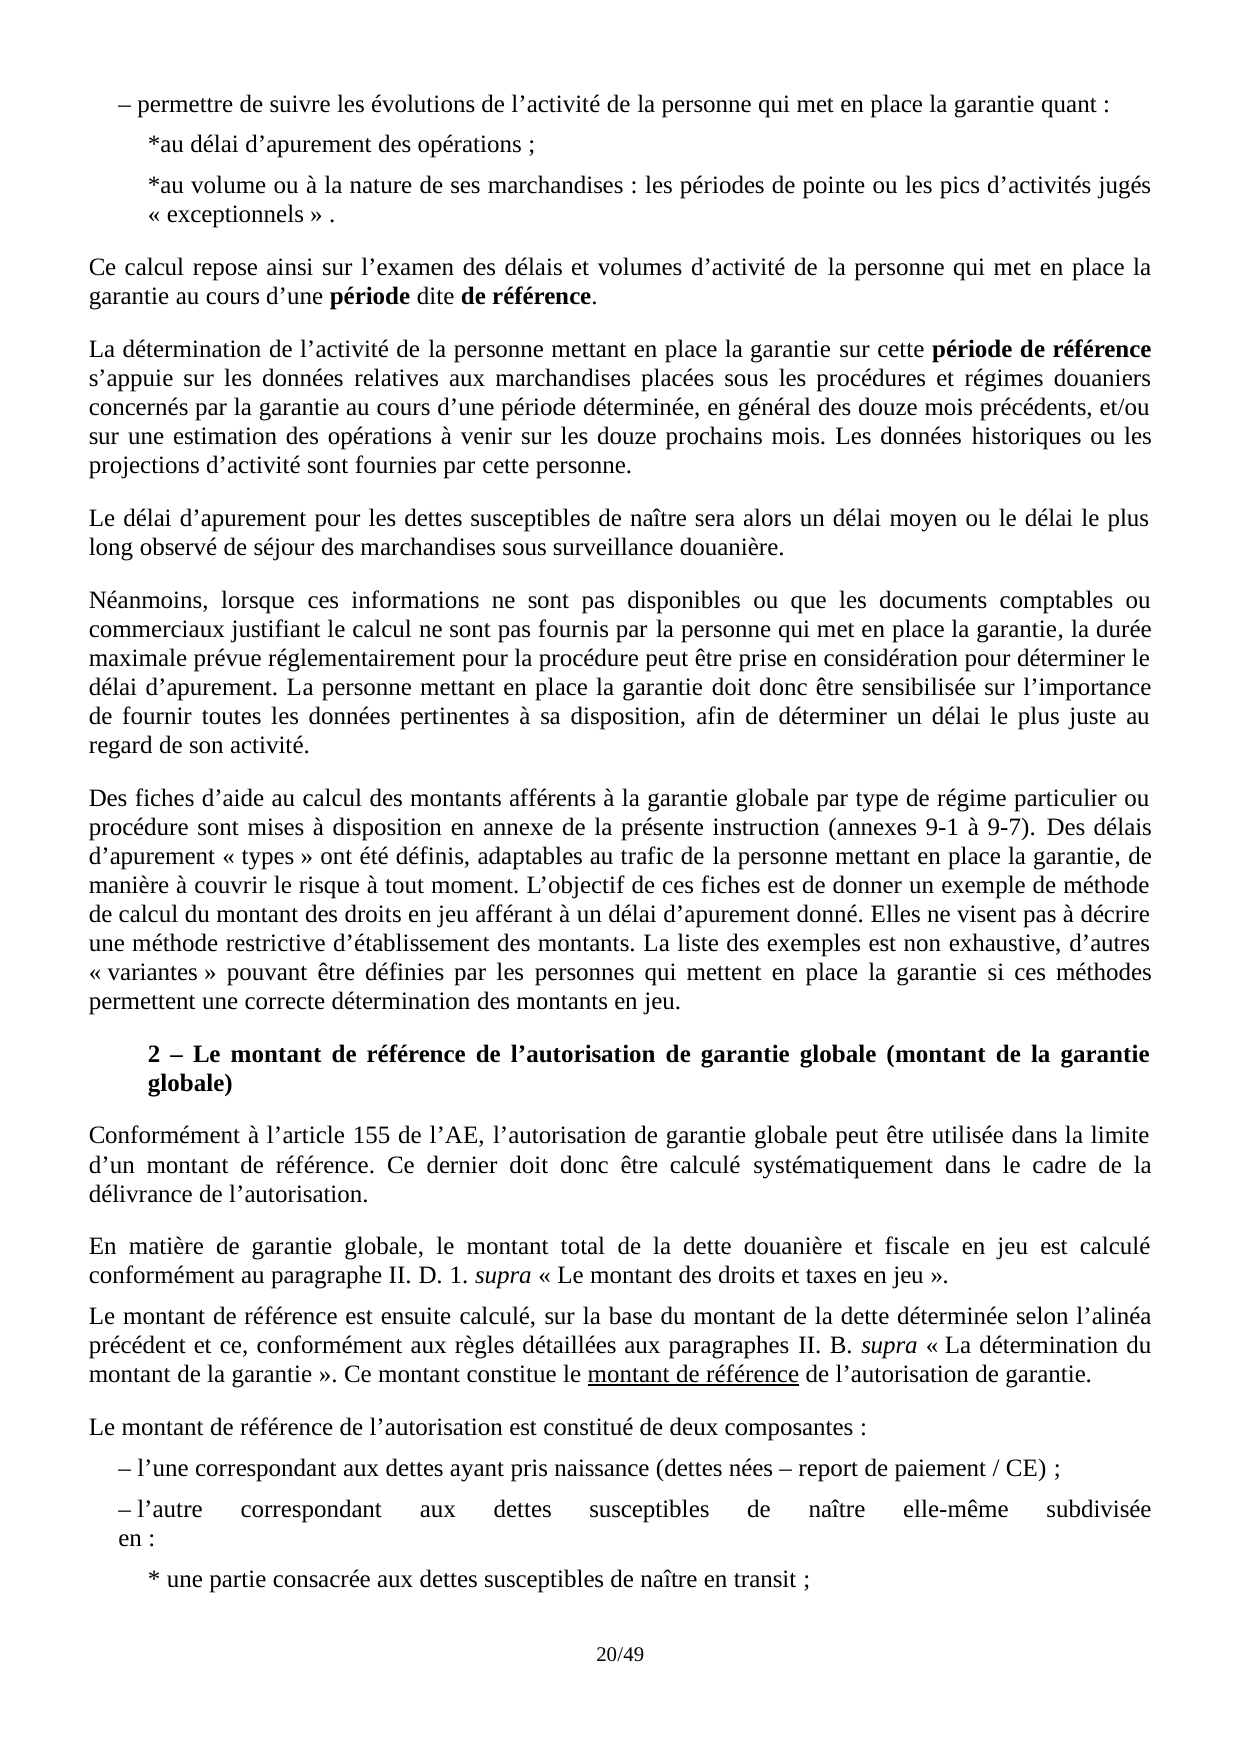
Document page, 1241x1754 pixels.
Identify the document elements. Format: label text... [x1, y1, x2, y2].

text En matière de garantie globale, le montant total de la dette douanière et fiscale en jeu est calculé conformément au paragraphe II. D. 1. supra « Le montant des droits et taxes en jeu ». [88, 1231, 1152, 1289]
text Ce calcul repose ainsi sur l’examen des délais et volumes d’activité de la personne qui met en place la garantie au cours d’une période dite de référence. [88, 252, 1152, 310]
text – l’autre correspondant aux dettes susceptibles de naître elle-même subdivisée en : [118, 1494, 1152, 1552]
text Le délai d’apurement pour les dettes susceptibles de naître sera alors un délai moyen ou le délai le plus long observé de séjour des marchandises sous surveillance douanière. [88, 503, 1152, 561]
text – permettre de suivre les évolutions de l’activité de la personne qui met en place la garantie quant : [118, 88, 1152, 118]
text *au volume ou à la nature de ses marchandises : les périodes de pointe ou les pics d’activités jugés « exceptionnels » . [148, 170, 1152, 228]
text * une partie consacrée aux dettes susceptibles de naître en transit ; [148, 1563, 1152, 1593]
text *au délai d’apurement des opérations ; [148, 129, 1152, 158]
text Conformément à l’article 155 de l’AE, l’autorisation de garantie globale peut être utilisée dans la limite d’un montant de référence. Ce dernier doit donc être calculé systématiquement dans le cadre de la délivrance de l’autorisation. [88, 1120, 1152, 1208]
text Des fiches d’aide au calcul des montants afférents à la garantie globale par type de régime particulier ou procédure sont mises à disposition en annexe de la présente instruction (annexes 9-1 à 9-7). Des délais d’apurement « types » ont été définis, adaptables au trafic de la personne mettant en place la garantie, de manière à couvrir le risque à tout moment. L’objectif de ces fiches est de donner un exemple de méthode de calcul du montant des droits en jeu afférant à un délai d’apurement donné. Elles ne visent pas à décrire une méthode restrictive d’établissement des montants. La liste des exemples est non exhaustive, d’autres « variantes » pouvant être définies par les personnes qui mettent en place la garantie si ces méthodes permettent une correcte détermination des montants en jeu. [88, 782, 1152, 1015]
subtitle 2 – Le montant de référence de l’autorisation de garantie globale (montant de la garantie globale) [148, 1039, 1152, 1097]
text Néanmoins, lorsque ces informations ne sont pas disponibles ou que les documents comptables ou commerciaux justifiant le calcul ne sont pas fournis par la personne qui met en place la garantie, la durée maximale prévue réglementairement pour la procédure peut être prise en considération pour déterminer le délai d’apurement. La personne mettant en place la garantie doit donc être sensibilisée sur l’importance de fournir toutes les données pertinentes à sa disposition, afin de déterminer un délai le plus juste au regard de son activité. [88, 584, 1152, 759]
text La détermination de l’activité de la personne mettant en place la garantie sur cette période de référence s’appuie sur les données relatives aux marchandises placées sous les procédures et régimes douaniers concernés par la garantie au cours d’une période déterminée, en général des douze mois précédents, et/ou sur une estimation des opérations à venir sur les douze prochains mois. Les données historiques ou les projections d’activité sont fournies par cette personne. [88, 334, 1152, 479]
text Le montant de référence de l’autorisation est constitué de deux composantes : [88, 1412, 1152, 1441]
text – l’une correspondant aux dettes ayant pris naissance (dettes nées – report de paiement / CE) ; [118, 1453, 1152, 1482]
text Le montant de référence est ensuite calculé, sur la base du montant de la dette déterminée selon l’alinéa précédent et ce, conformément aux règles détaillées aux paragraphes II. B. supra « La détermination du montant de la garantie ». Ce montant constitue le montant de référence de l’autorisation de garantie. [88, 1301, 1152, 1388]
